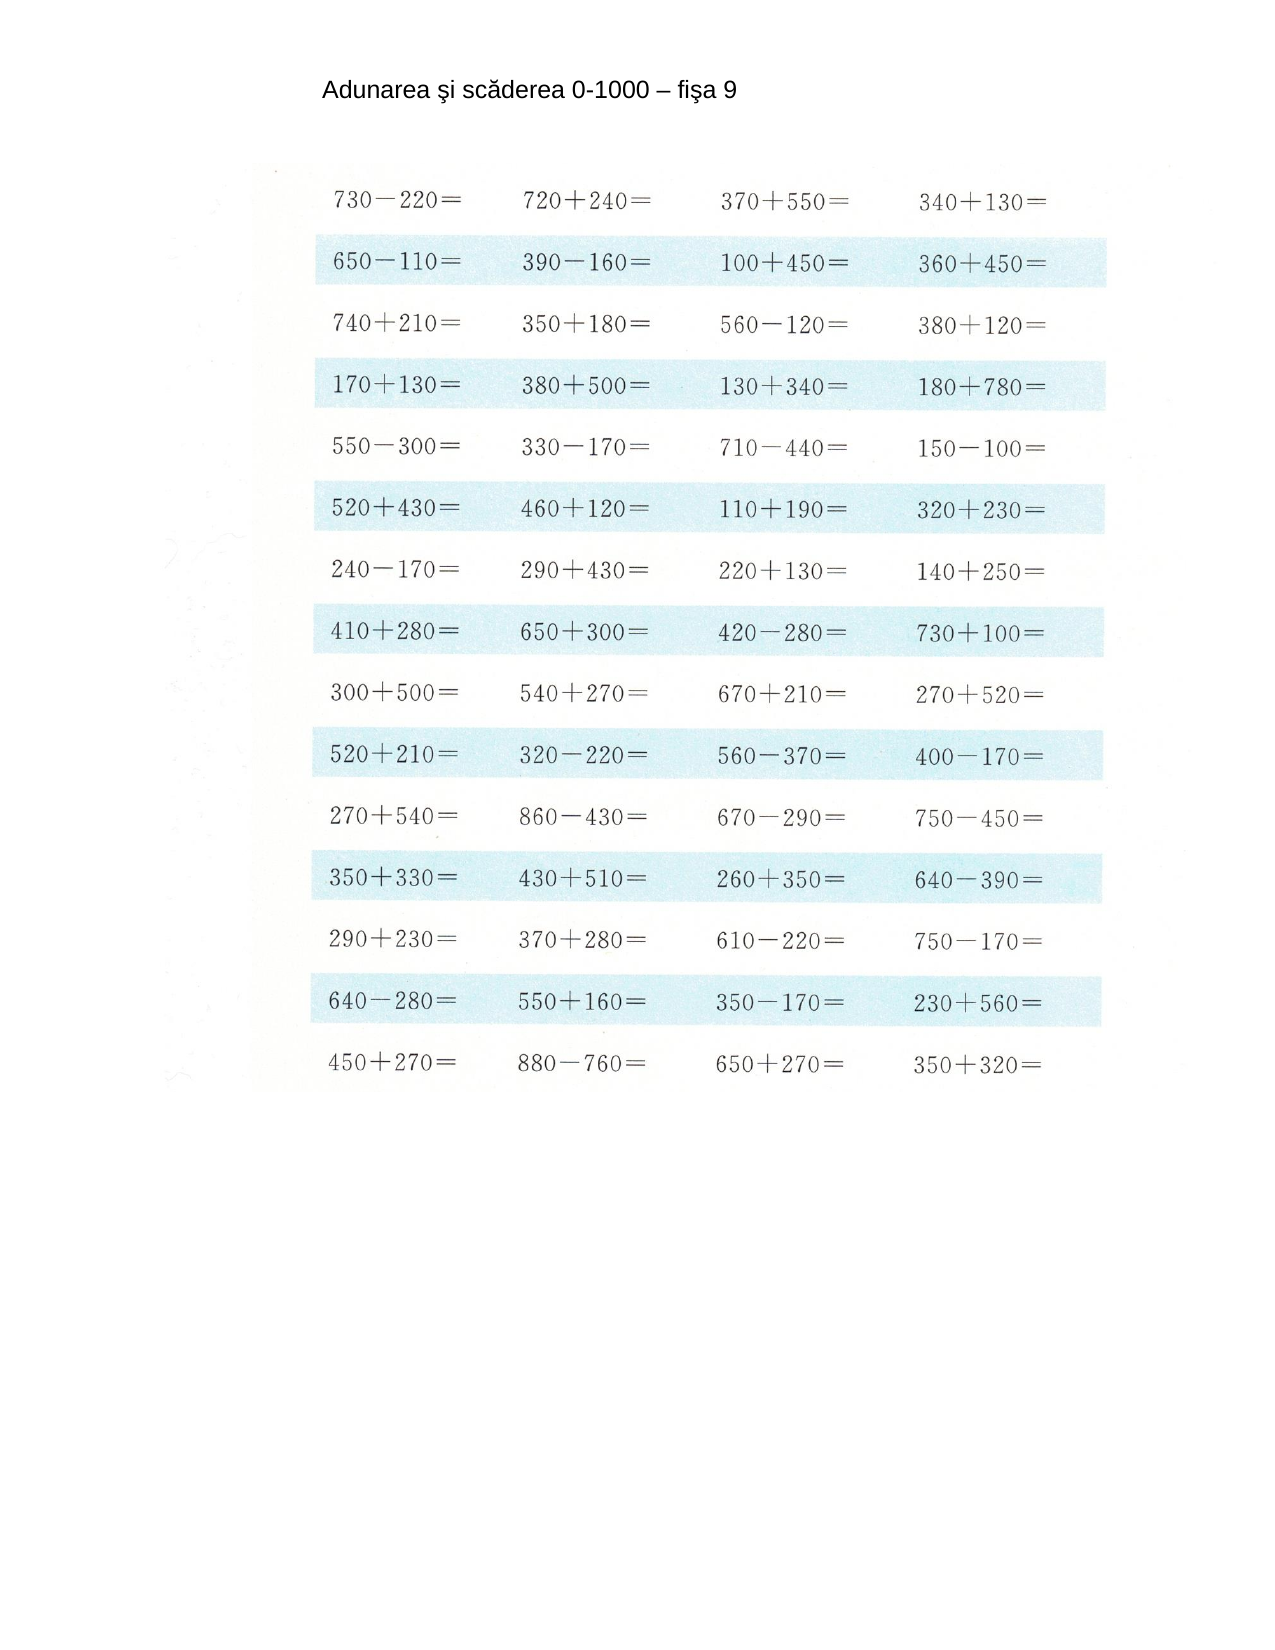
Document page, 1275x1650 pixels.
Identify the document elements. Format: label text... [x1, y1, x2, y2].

text Adunarea şi scăderea 0-1000 – fişa 9 [150, 75, 1230, 104]
